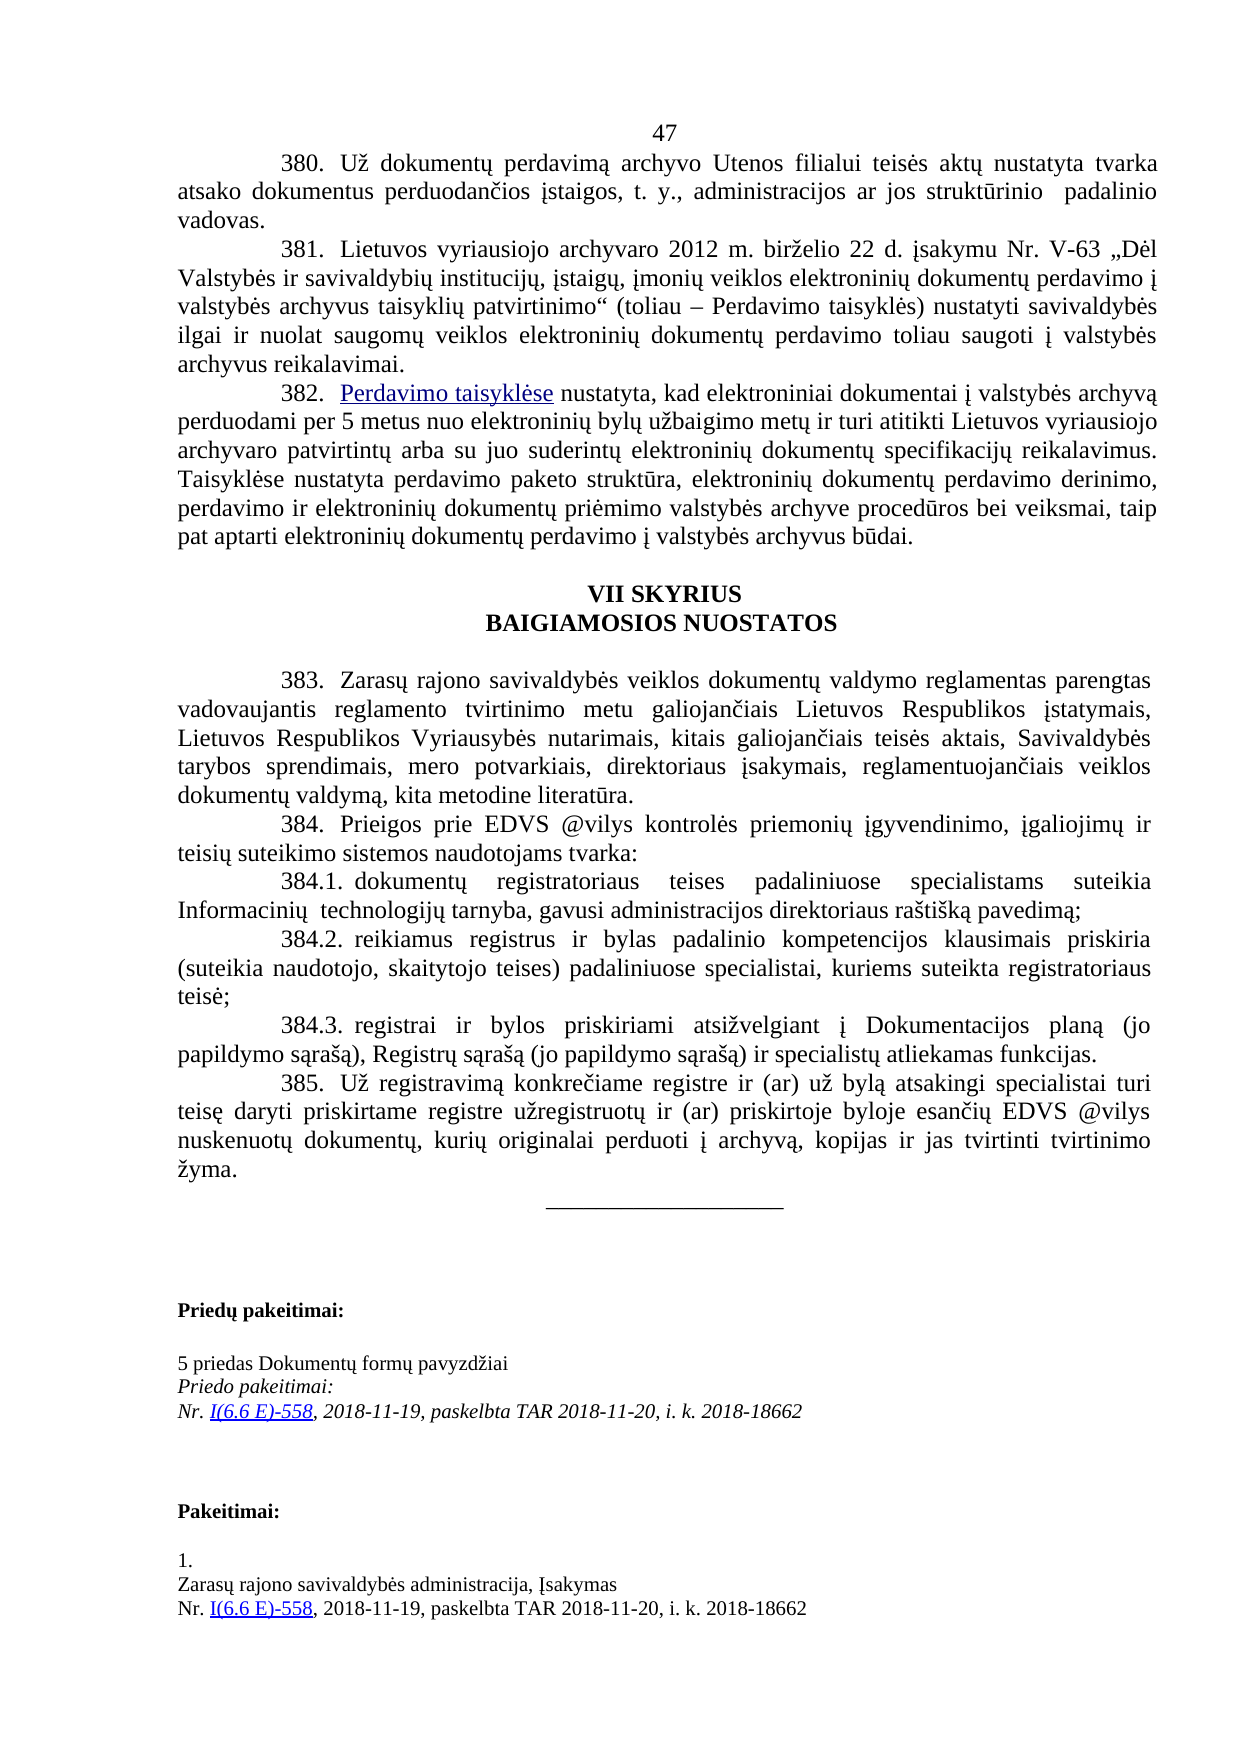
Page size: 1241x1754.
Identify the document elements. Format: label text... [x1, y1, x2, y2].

text 383. Zarasų rajono savivaldybės veiklos dokumentų valdymo reglamentas parengtas vadovaujantis reglamento tvirtinimo metu galiojančiais Lietuvos Respublikos įstatymais, Lietuvos Respublikos Vyriausybės nutarimais, kitais galiojančiais teisės aktais, Savivaldybės tarybos sprendimais, mero potvarkiais, direktoriaus įsakymais, reglamentuojančiais veiklos dokumentų valdymą, kita metodine literatūra. [177, 665, 1152, 809]
text Zarasų rajono savivaldybės administracija, Įsakymas [177, 1572, 1152, 1596]
text 1. [177, 1548, 1152, 1572]
text 384.2. reikiamus registrus ir bylas padalinio kompetencijos klausimais priskiria (suteikia naudotojo, skaitytojo teises) padaliniuose specialistai, kuriems suteikta registratoriaus teisė; [177, 924, 1152, 1010]
text 384.1. dokumentų registratoriaus teises padaliniuose specialistams suteikia Informacinių technologijų tarnyba, gavusi administracijos direktoriaus raštišką pavedimą; [177, 866, 1152, 924]
text 382. Perdavimo taisyklėse nustatyta, kad elektroniniai dokumentai į valstybės archyvą perduodami per 5 metus nuo elektroninių bylų užbaigimo metų ir turi atitikti Lietuvos vyriausiojo archyvaro patvirtintų arba su juo suderintų elektroninių dokumentų specifikacijų reikalavimus. Taisyklėse nustatyta perdavimo paketo struktūra, elektroninių dokumentų perdavimo derinimo, perdavimo ir elektroninių dokumentų priėmimo valstybės archyve procedūros bei veiksmai, taip pat aptarti elektroninių dokumentų perdavimo į valstybės archyvus būdai. [177, 378, 1158, 550]
text Nr. I(6.6 E)-558, 2018-11-19, paskelbta TAR 2018-11-20, i. k. 2018-18662 [177, 1398, 1152, 1423]
text 5 priedas Dokumentų formų pavyzdžiai [177, 1350, 1152, 1374]
text Priedų pakeitimai: [177, 1298, 1152, 1322]
text 385. Už registravimą konkrečiame registre ir (ar) už bylą atsakingi specialistai turi teisę daryti priskirtame registre užregistruotų ir (ar) priskirtoje byloje esančių EDVS @vilys nuskenuotų dokumentų, kurių originalai perduoti į archyvą, kopijas ir jas tvirtinti tvirtinimo žyma. [177, 1068, 1152, 1183]
text BAIGIAMOSIOS NUOSTATOS [177, 608, 1152, 636]
text Nr. I(6.6 E)-558, 2018-11-19, paskelbta TAR 2018-11-20, i. k. 2018-18662 [177, 1596, 1152, 1620]
text 380. Už dokumentų perdavimą archyvo Utenos filialui teisės aktų nustatyta tvarka atsako dokumentus perduodančios įstaigos, t. y., administracijos ar jos struktūrinio padalinio vadovas. [177, 148, 1158, 234]
text 384. Prieigos prie EDVS @vilys kontrolės priemonių įgyvendinimo, įgaliojimų ir teisių suteikimo sistemos naudotojams tvarka: [177, 809, 1152, 866]
text Priedo pakeitimai: [177, 1374, 1152, 1398]
text Pakeitimai: [177, 1499, 1152, 1523]
text VII SKYRIUS [177, 579, 1152, 608]
text 381. Lietuvos vyriausiojo archyvaro 2012 m. birželio 22 d. įsakymu Nr. V-63 „Dėl Valstybės ir savivaldybių institucijų, įstaigų, įmonių veiklos elektroninių dokumentų perdavimo į valstybės archyvus taisyklių patvirtinimo“ (toliau – Perdavimo taisyklės) nustatyti savivaldybės ilgai ir nuolat saugomų veiklos elektroninių dokumentų perdavimo toliau saugoti į valstybės archyvus reikalavimai. [177, 234, 1158, 378]
text 384.3. registrai ir bylos priskiriami atsižvelgiant į Dokumentacijos planą (jo papildymo sąrašą), Registrų sąrašą (jo papildymo sąrašą) ir specialistų atliekamas funkcijas. [177, 1010, 1152, 1068]
text ___________________ [177, 1183, 1152, 1211]
